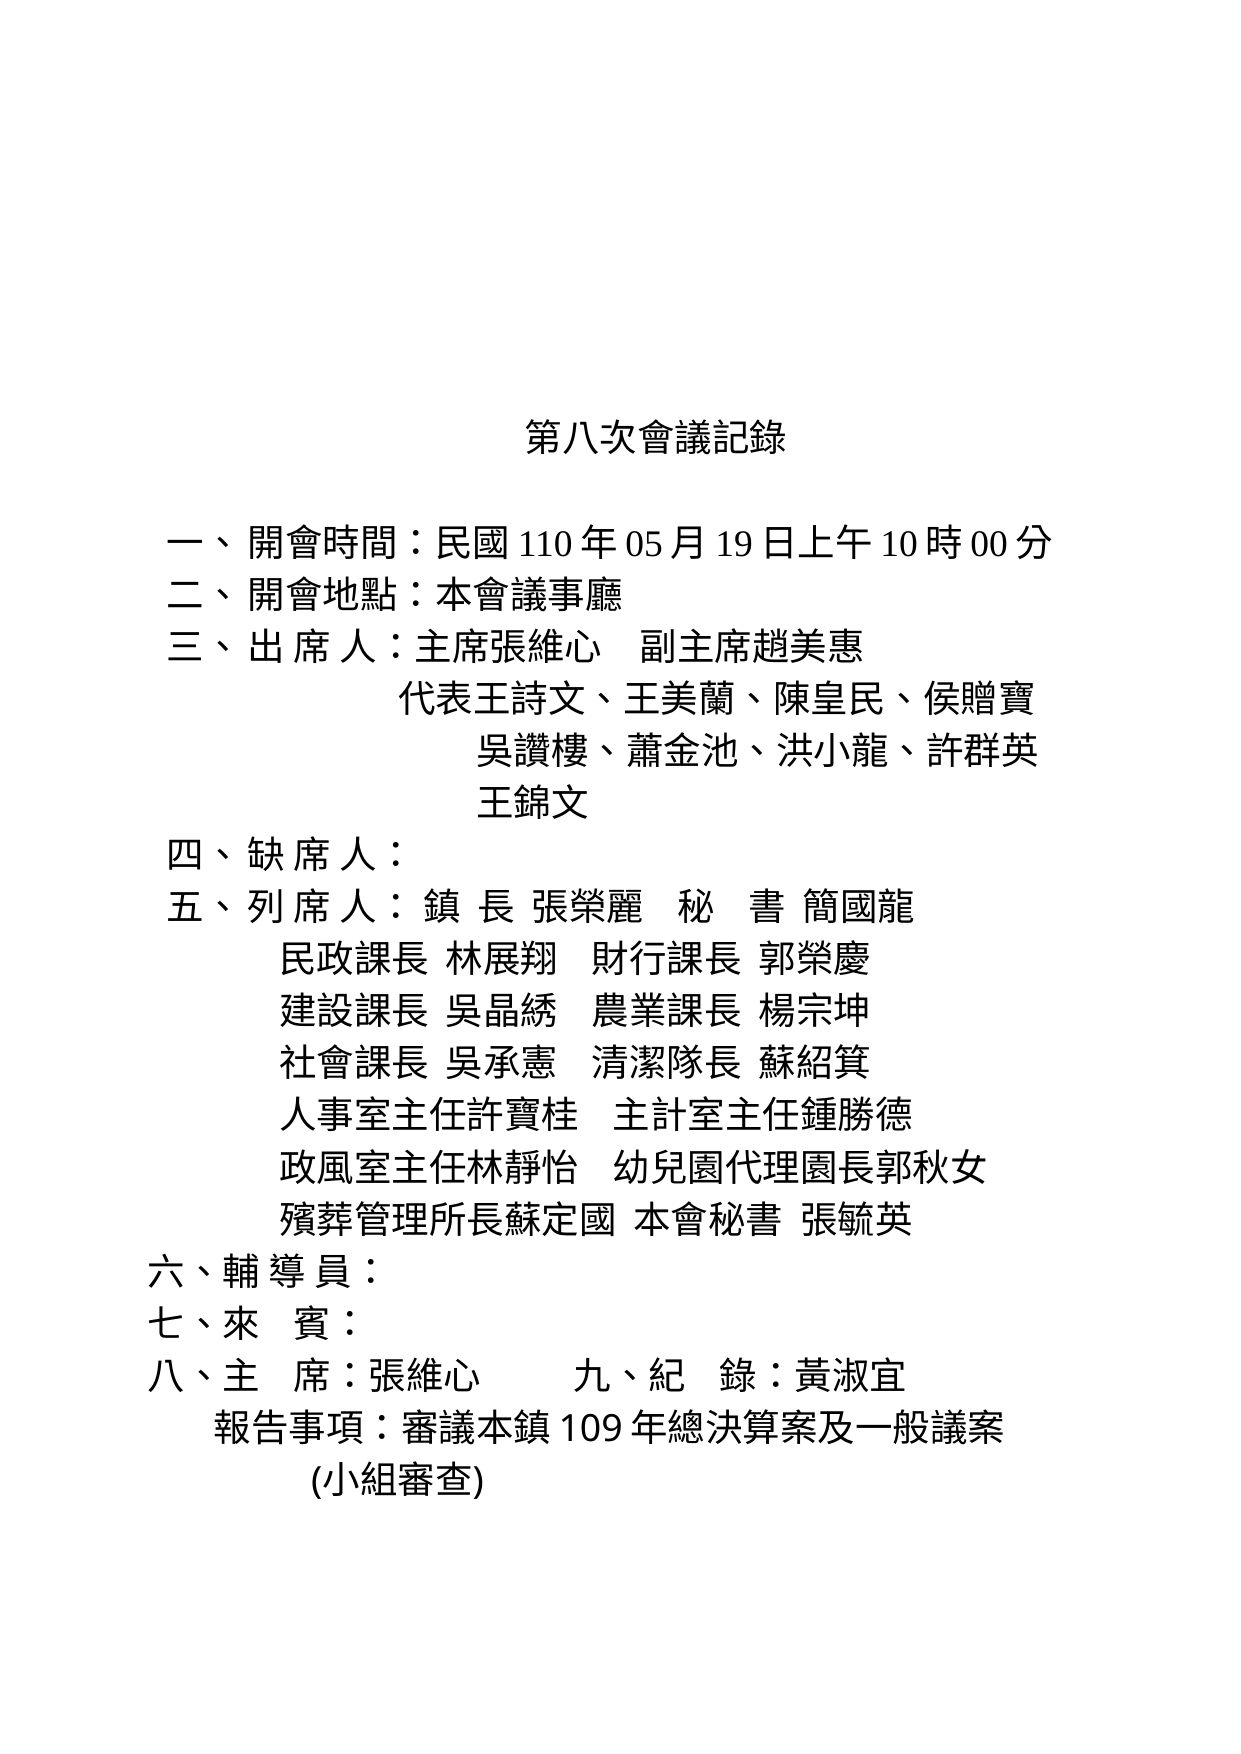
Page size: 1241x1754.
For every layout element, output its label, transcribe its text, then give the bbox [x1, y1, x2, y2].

text 吳讚樓、蕭金池、洪小龍、許群英 [448, 723, 1163, 775]
text 第八次會議記錄 [148, 410, 1163, 462]
text 代表王詩文、王美蘭、陳皇民、侯贈寶 [148, 671, 1163, 723]
list 列 席 人： 鎮 長 張榮麗 秘 書 簡國龍 [166, 879, 1163, 931]
list 開會地點：本會議事廳 [166, 566, 1163, 618]
list 開會時間：民國110年05月19日上午10時00分 [166, 514, 1163, 566]
text 六、輔 導 員： [148, 1243, 1163, 1296]
text 建設課長 吳晶綉 農業課長 楊宗坤 [148, 983, 1163, 1035]
text 人事室主任許寶桂 主計室主任鍾勝德 [148, 1087, 1163, 1139]
list 缺 席 人： [166, 827, 1163, 879]
text 報告事項：審議本鎮109年總決算案及一般議案 [148, 1400, 1163, 1452]
text 政風室主任林靜怡 幼兒園代理園長郭秋女 [148, 1139, 1163, 1191]
list 出 席 人：主席張維心 副主席趙美惠 [166, 618, 1163, 671]
text 社會課長 吳承憲 清潔隊長 蘇紹箕 [148, 1035, 1163, 1087]
text 民政課長 林展翔 財行課長 郭榮慶 [148, 931, 1163, 983]
text 八、主 席：張維心 九、紀 錄：黃淑宜 [148, 1348, 1163, 1400]
text 殯葬管理所長蘇定國 本會秘書 張毓英 [148, 1191, 1163, 1243]
text 王錦文 [448, 775, 1163, 827]
text 七、來 賓： [148, 1296, 1163, 1348]
text (小組審查) [148, 1452, 1163, 1504]
